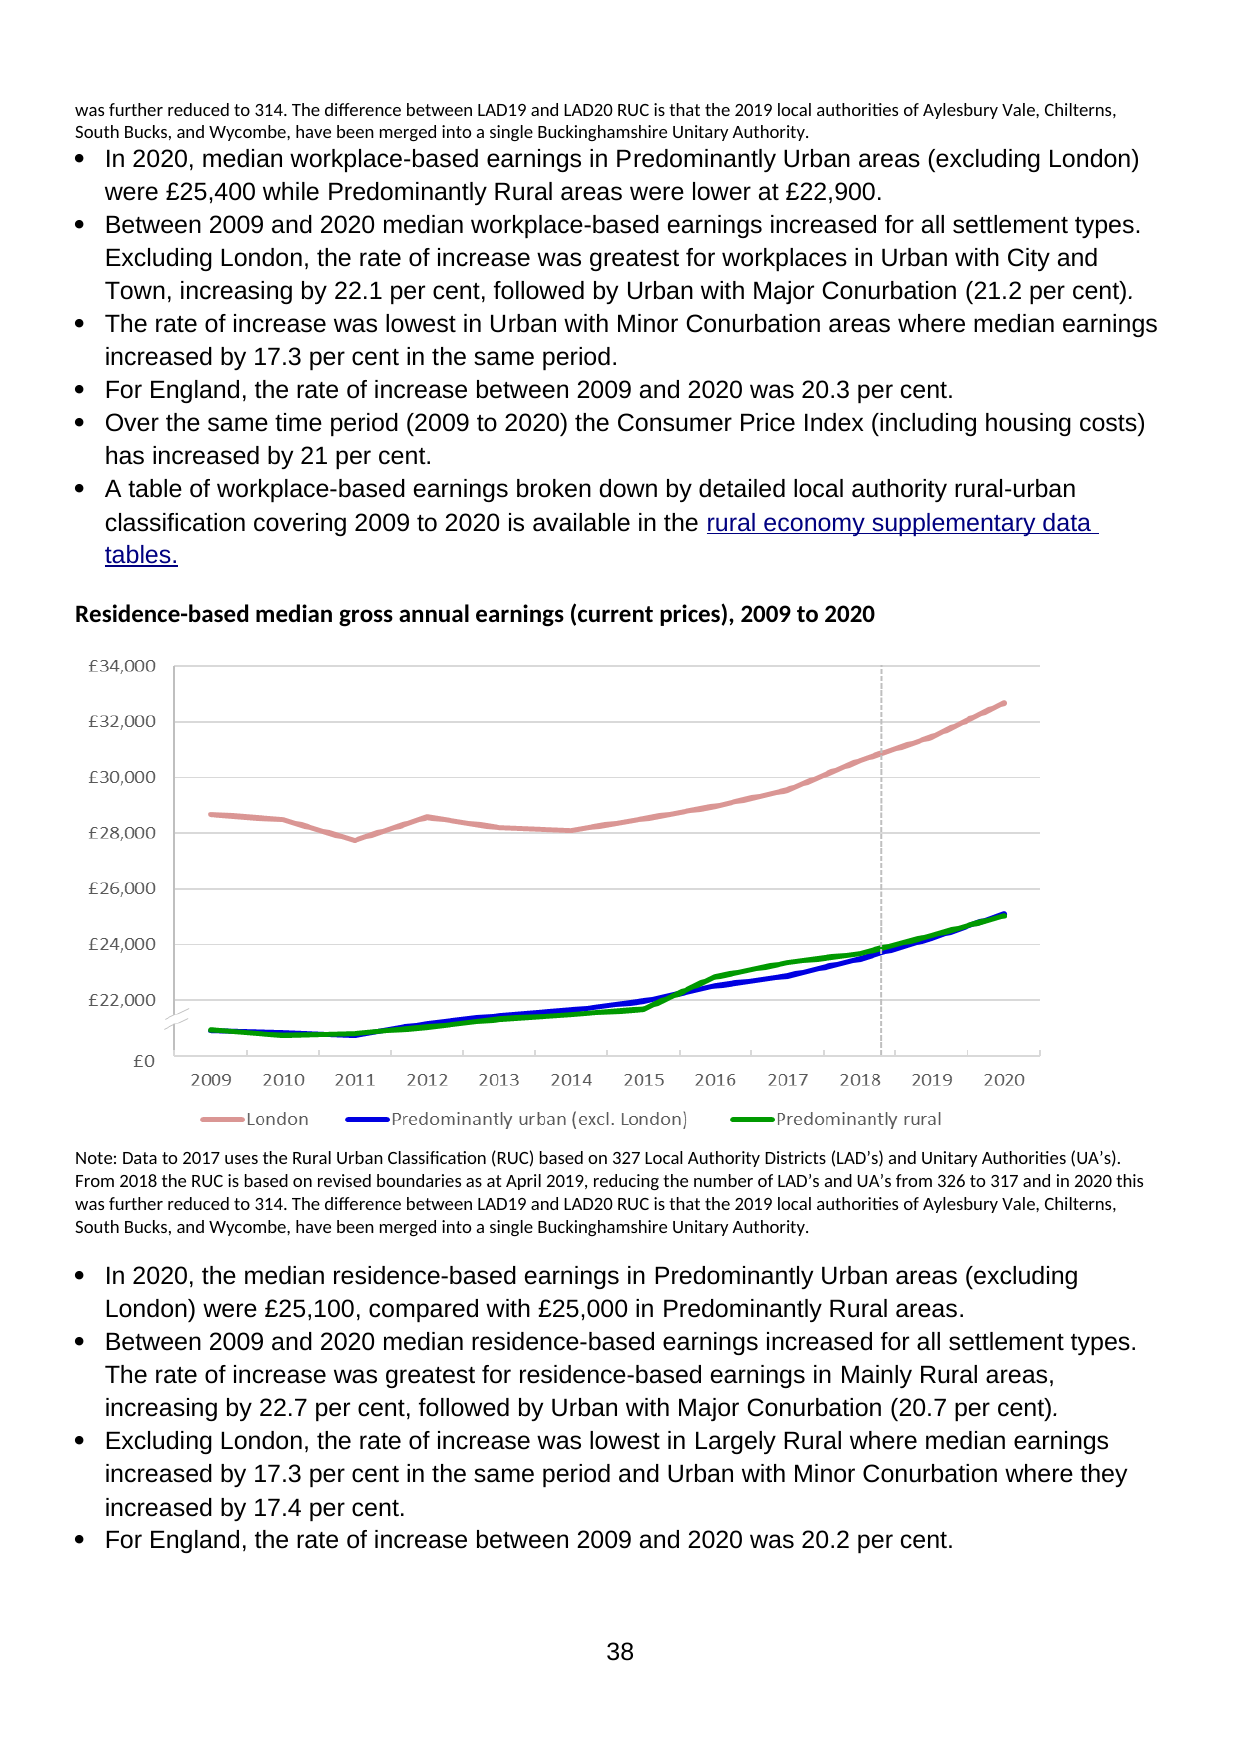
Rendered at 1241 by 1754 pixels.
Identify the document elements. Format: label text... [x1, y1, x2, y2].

list In 2020, median workplace-based earnings in Predominantly Urban areas (excluding London) were £25,400 while Predominantly Rural areas were lower at £22,900. [75, 144, 1165, 206]
text Note: Data to 2017 uses the Rural Urban Classification (RUC) based on 327 Local Authority Districts (LAD’s) and Unitary Authorities (UA’s). From 2018 the RUC is based on revised boundaries as at April 2019, reducing the number of LAD’s and UA’s from 326 to 317 and in 2020 this was further reduced to 314. The difference between LAD19 and LAD20 RUC is that the 2019 local authorities of Aylesbury Vale, Chilterns, South Bucks, and Wycombe, have been merged into a single Buckinghamshire Unitary Authority. [75, 1146, 1165, 1238]
text was further reduced to 314. The difference between LAD19 and LAD20 RUC is that the 2019 local authorities of Aylesbury Vale, Chilterns, South Bucks, and Wycombe, have been merged into a single Buckinghamshire Unitary Authority. [75, 98, 1165, 144]
list A table of workplace-based earnings broken down by detailed local authority rural-urban classification covering 2009 to 2020 is available in the rural economy supplementary data tables. [75, 474, 1165, 569]
list Between 2009 and 2020 median residence-based earnings increased for all settlement types. The rate of increase was greatest for residence-based earnings in Mainly Rural areas, increasing by 22.7 per cent, followed by Urban with Major Conurbation (20.7 per cent). [75, 1327, 1165, 1422]
list In 2020, the median residence-based earnings in Predominantly Urban areas (excluding London) were £25,100, compared with £25,000 in Predominantly Rural areas. [75, 1261, 1165, 1323]
list For England, the rate of increase between 2009 and 2020 was 20.3 per cent. [75, 375, 1165, 404]
list Over the same time period (2009 to 2020) the Consumer Price Index (including housing costs) has increased by 21 per cent. [75, 408, 1165, 470]
list Between 2009 and 2020 median workplace-based earnings increased for all settlement types. Excluding London, the rate of increase was greatest for workplaces in Urban with City and Town, increasing by 22.1 per cent, followed by Urban with Major Conurbation (21.2 per cent). [75, 210, 1165, 305]
list The rate of increase was lowest in Urban with Minor Conurbation areas where median earnings increased by 17.3 per cent in the same period. [75, 309, 1165, 371]
list Excluding London, the rate of increase was lowest in Largely Rural where median earnings increased by 17.3 per cent in the same period and Urban with Minor Conurbation where they increased by 17.4 per cent. [75, 1426, 1165, 1521]
list For England, the rate of increase between 2009 and 2020 was 20.2 per cent. [75, 1526, 1165, 1554]
text Residence-based median gross annual earnings (current prices), 2009 to 2020 [75, 598, 1165, 629]
